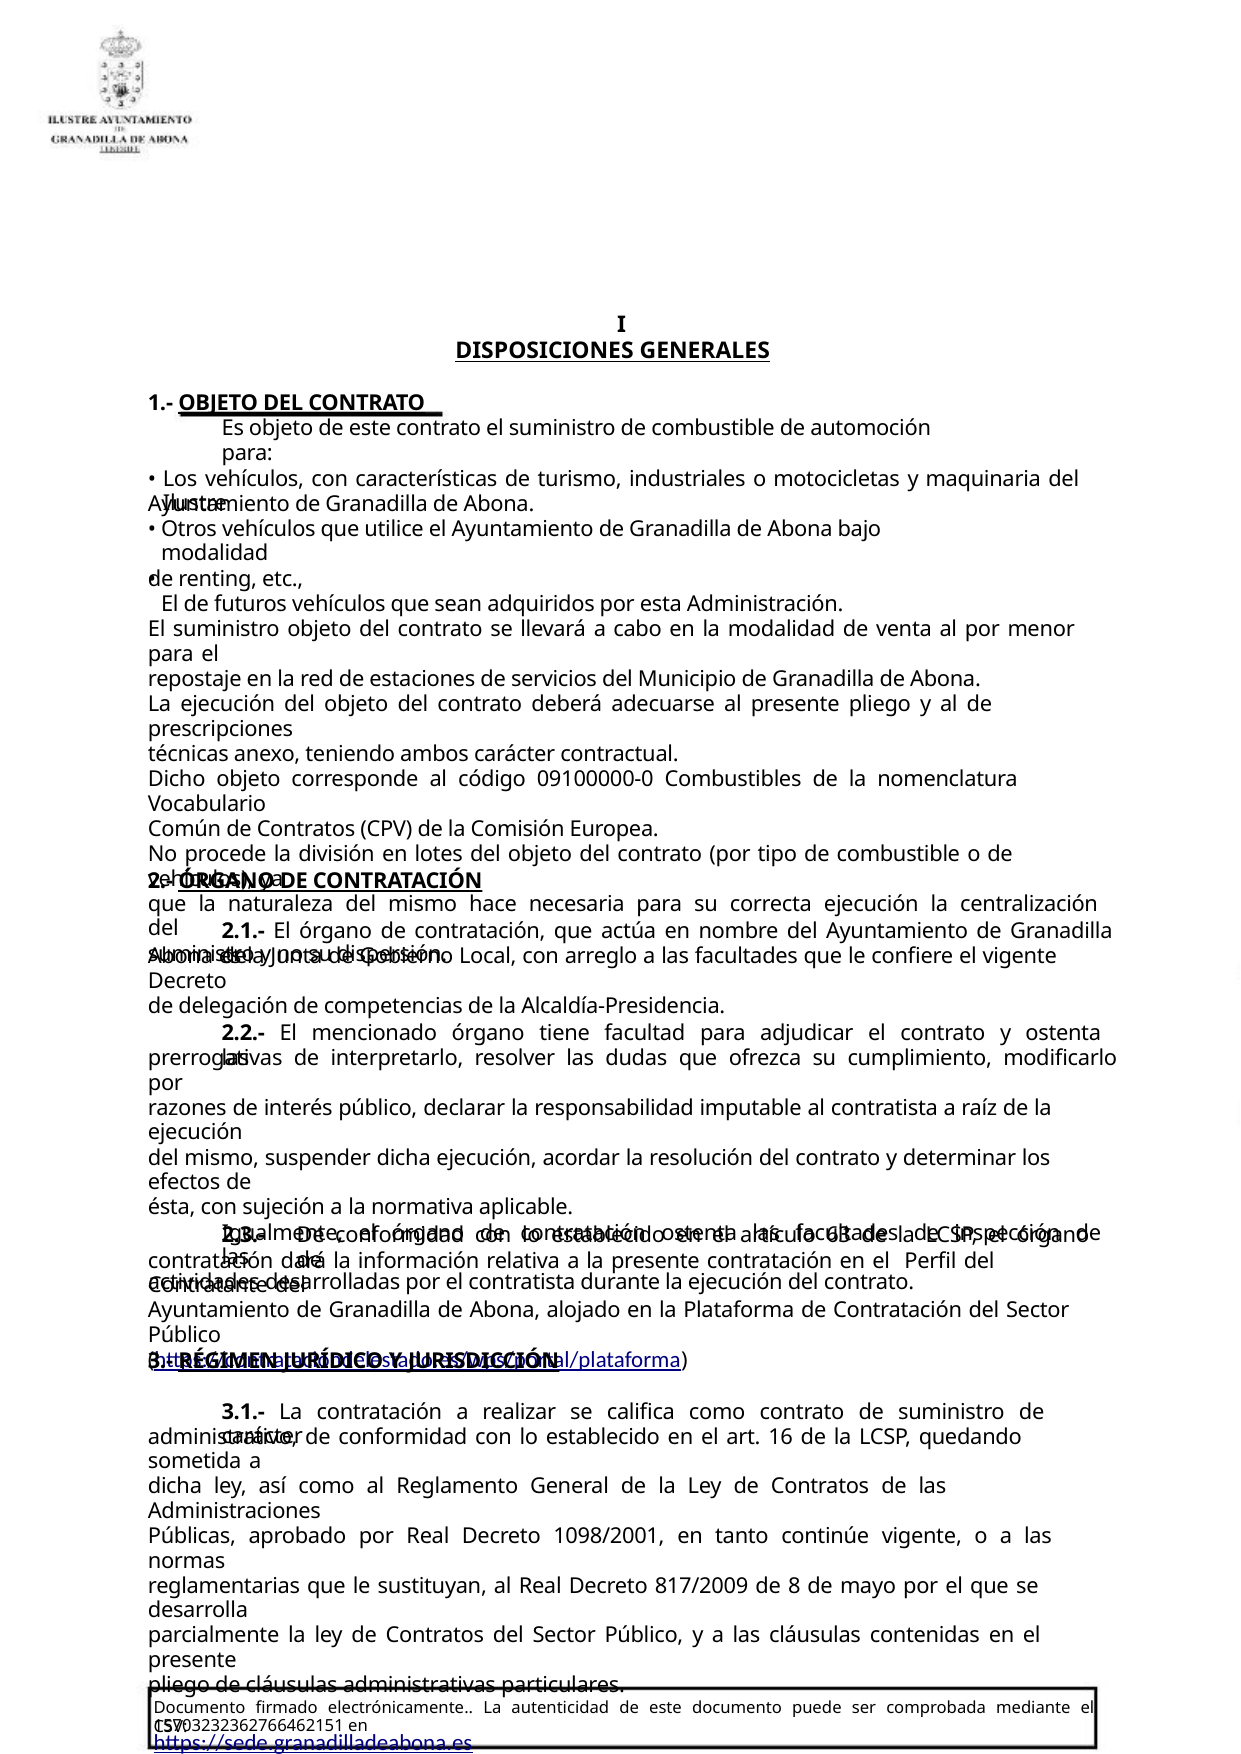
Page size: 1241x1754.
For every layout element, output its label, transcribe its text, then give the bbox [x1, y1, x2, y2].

text No procede la división en lotes del objeto del contrato (por tipo de combustible o de vehículos), ya [148, 842, 1118, 891]
text Común de Contratos (CPV) de la Comisión Europea. [148, 817, 1118, 841]
text El de futuros vehículos que sean adquiridos por esta Administración. [161, 592, 971, 616]
text 1.- OBJETO DEL CONTRATO [148, 391, 467, 415]
text I [617, 312, 629, 337]
text administrativo, de conformidad con lo establecido en el art. 16 de la LCSP, quedando sometida a [148, 1424, 1118, 1473]
text técnicas anexo, teniendo ambos carácter contractual. [148, 742, 1118, 766]
text de renting, etc., [148, 566, 971, 591]
text Ayuntamiento de Granadilla de Abona. [148, 491, 971, 516]
text • [148, 517, 180, 541]
text Igualmente, el órgano de contratación ostenta las facultades de inspección de las [221, 1220, 1118, 1248]
text prerrogativas de interpretarlo, resolver las dudas que ofrezca su cumplimiento, modificarlo por [148, 1046, 1118, 1095]
text Otros vehículos que utilice el Ayuntamiento de Granadilla de Abona bajo modalidad [161, 517, 971, 566]
text 2.3.- [221, 1223, 272, 1248]
text El suministro objeto del contrato se llevará a cabo en la modalidad de venta al por menor para el [148, 617, 1118, 666]
text De conformidad con lo establecido en el artículo 63 de la LCSP, el órgano de [296, 1223, 1118, 1248]
text • [148, 567, 180, 591]
text DISPOSICIONES GENERALES [455, 338, 810, 364]
text 2.- ÓRGANO DE CONTRATACIÓN [148, 869, 515, 893]
text 15703232362766462151 en https://sede.granadilladeabona.es [153, 1717, 642, 1754]
text reglamentarias que le sustituyan, al Real Decreto 817/2009 de 8 de mayo por el que se desarrolla [148, 1574, 1118, 1623]
text (https://contrataciondelestado.es/wps/portal/plataforma) [536, 1348, 1118, 1372]
text dicha ley, así como al Reglamento General de la Ley de Contratos de las Administraciones [148, 1474, 1118, 1523]
text Abona es la Junta de Gobierno Local, con arreglo a las facultades que le confiere el vigente Decreto [148, 944, 1118, 993]
text Ayuntamiento de Granadilla de Abona, alojado en la Plataforma de Contratación del Sector Público [148, 1298, 1118, 1347]
text 3.- RÉGIMEN JURÍDICO Y JURISDICCIÓN [148, 1349, 590, 1374]
text La ejecución del objeto del contrato deberá adecuarse al presente pliego y al de prescripciones [148, 692, 1118, 741]
text Dicho objeto corresponde al código 09100000-0 Combustibles de la nomenclatura Vocabulario [148, 767, 1118, 816]
text Públicas, aprobado por Real Decreto 1098/2001, en tanto continúe vigente, o a las normas [148, 1524, 1118, 1573]
text parcialmente la ley de Contratos del Sector Público, y a las cláusulas contenidas en el presente [148, 1623, 1118, 1672]
text razones de interés público, declarar la responsabilidad imputable al contratista a raíz de la ejecución [148, 1096, 1118, 1145]
text de delegación de competencias de la Alcaldía-Presidencia. [148, 994, 1118, 1018]
text repostaje en la red de estaciones de servicios del Municipio de Granadilla de Abona. [148, 667, 1118, 691]
text del mismo, suspender dicha ejecución, acordar la resolución del contrato y determinar los efectos de [148, 1145, 1118, 1194]
text 2.1.- El órgano de contratación, que actúa en nombre del Ayuntamiento de Granadilla de [221, 919, 1118, 944]
text que la naturaleza del mismo hace necesaria para su correcta ejecución la centralización del [148, 892, 1118, 941]
text 2.2.- El mencionado órgano tiene facultad para adjudicar el contrato y ostenta las [221, 1021, 1118, 1046]
text contratación dará la información relativa a la presente contratación en el Perfil del Contratante del [148, 1248, 1118, 1297]
text 3.1.- La contratación a realizar se califica como contrato de suministro de carácter [221, 1399, 1118, 1424]
text • [148, 466, 163, 491]
text Documento firmado electrónicamente.. La autenticidad de este documento puede ser comprobada mediante el CSV: [153, 1699, 1113, 1736]
text ésta, con sujeción a la normativa aplicable. [148, 1195, 1118, 1219]
text Es objeto de este contrato el suministro de combustible de automoción para: [221, 416, 965, 465]
text Los vehículos, con características de turismo, industriales o motocicletas y maquinaria del Ilustre [163, 466, 1118, 515]
text pliego de cláusulas administrativas particulares. [148, 1673, 1118, 1697]
